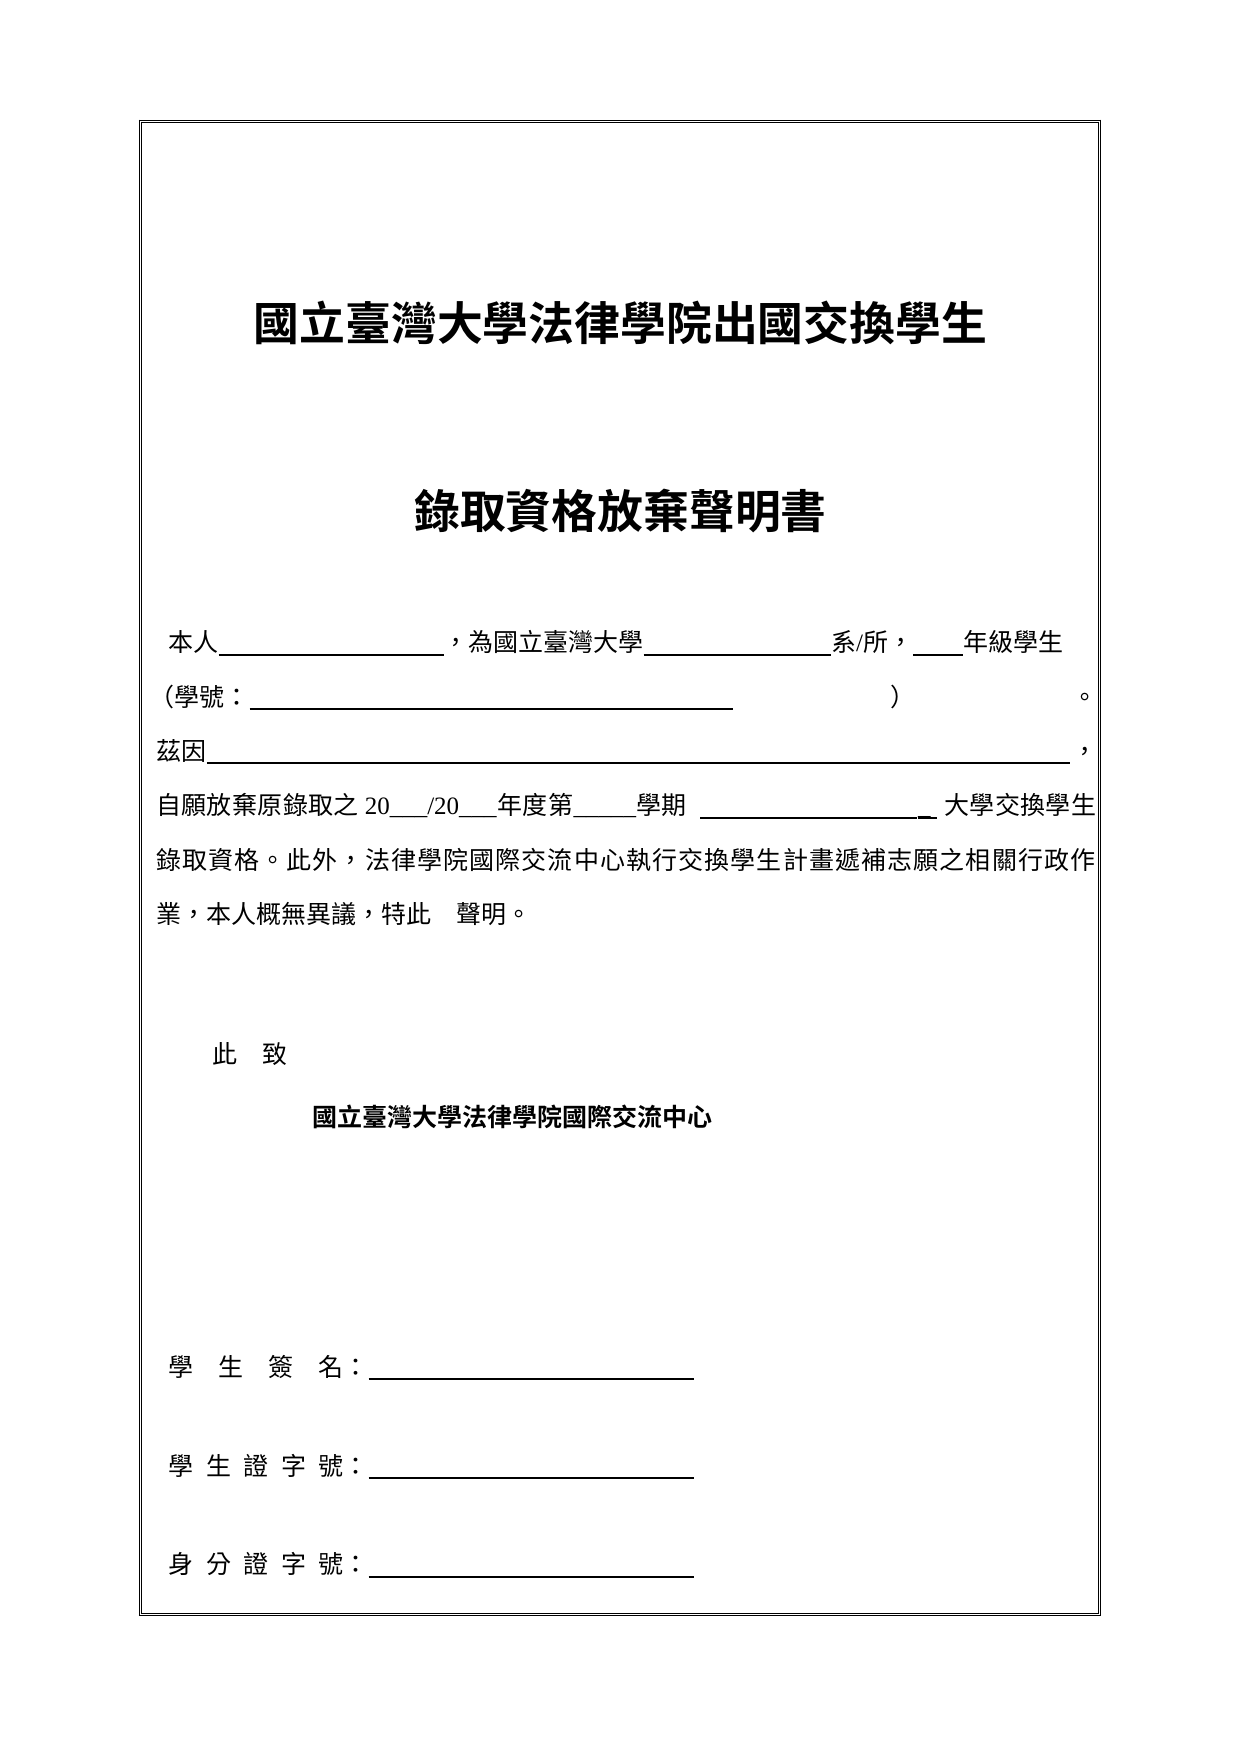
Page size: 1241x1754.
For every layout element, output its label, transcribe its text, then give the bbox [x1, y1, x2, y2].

table_header 國立臺灣大學法律學院出國交換學生 錄取資格放棄聲明書 本人 ，為國立臺灣大學 系/所， 年級學生 （學號： ）。 茲因 ， 自願放棄原錄取之20___/20___年度第_____學期 _ 大學交換學生 錄取資格。此外，法律學院國際交流中心執行交換學生計畫遞補志願之相關行政作業，本人概無異議，特此 聲明。 此 致 國立臺灣大學法律學院國際交流中心 學 生 簽 名： 學 生 證 字 號： 身 分 證 字 號： [142, 123, 1098, 1613]
